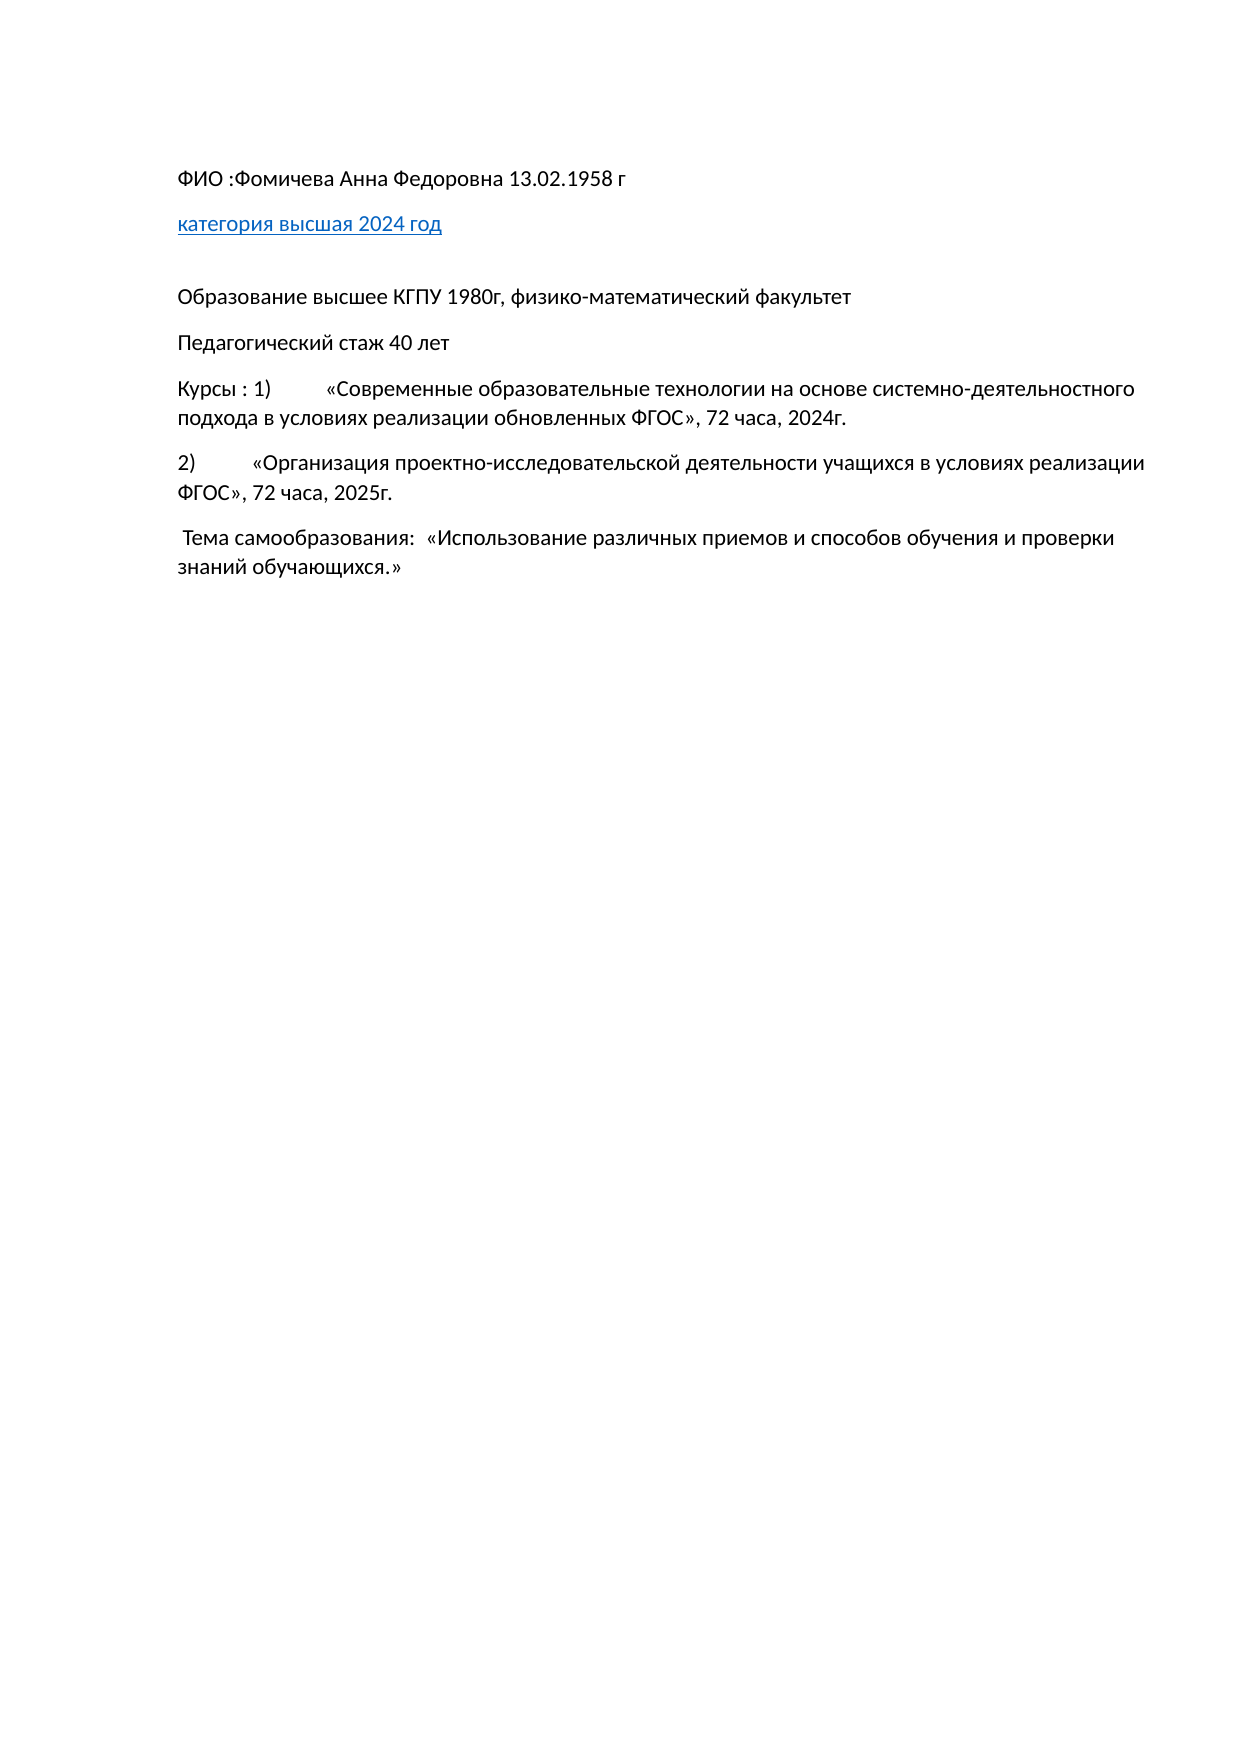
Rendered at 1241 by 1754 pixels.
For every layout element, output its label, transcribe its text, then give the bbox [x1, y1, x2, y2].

text Курсы : 1) «Современные образовательные технологии на основе системно-деятельностного подхода в условиях реализации обновленных ФГОС», 72 часа, 2024г. [177, 374, 1152, 431]
text ФИО :Фомичева Анна Федоровна 13.02.1958 г [177, 164, 1152, 192]
text Образование высшее КГПУ 1980г, физико-математический факультет [177, 282, 1152, 310]
text Педагогический стаж 40 лет [177, 328, 1152, 356]
text 2) «Организация проектно-исследовательской деятельности учащихся в условиях реализации ФГОС», 72 часа, 2025г. [177, 448, 1152, 506]
text категория высшая 2024 год [177, 209, 1152, 238]
text Тема самообразования: «Использование различных приемов и способов обучения и проверки знаний обучающихся.» [177, 523, 1152, 580]
